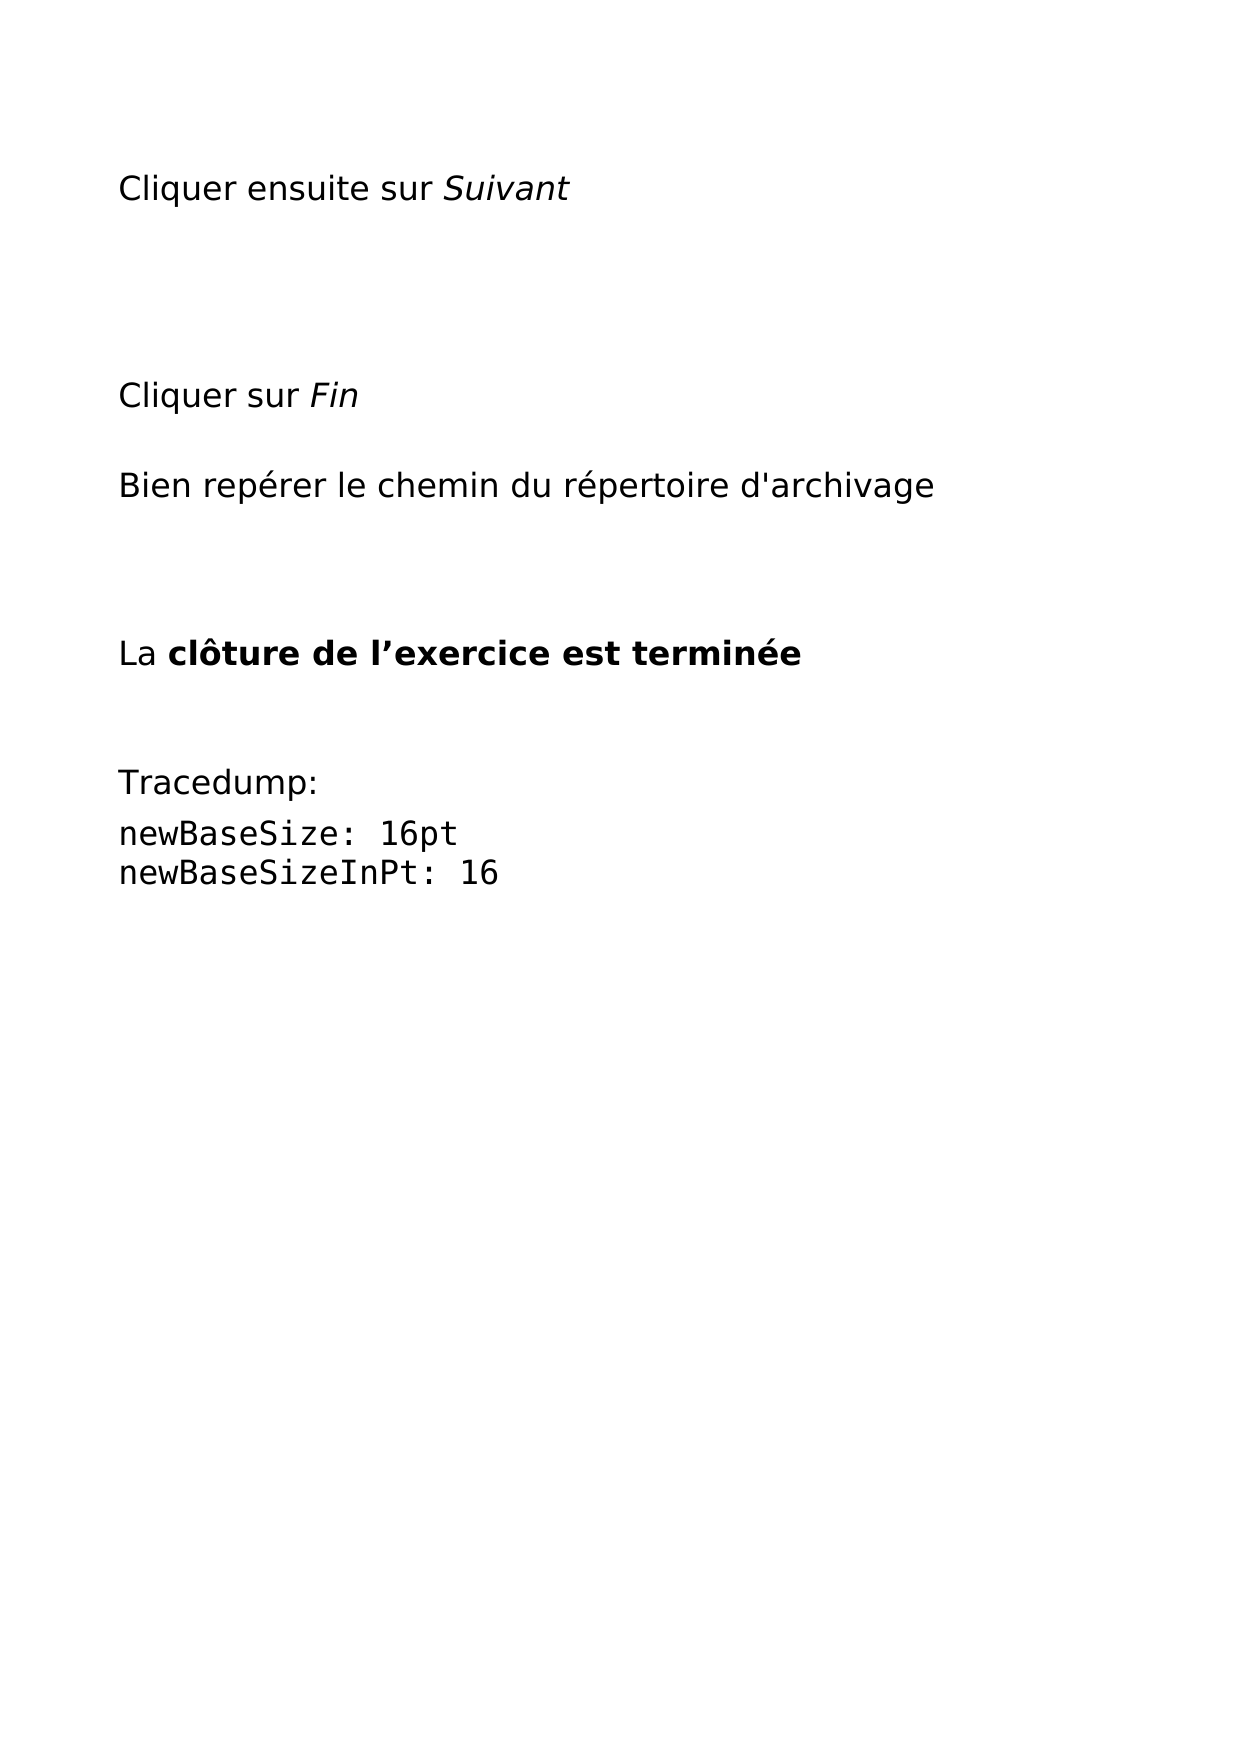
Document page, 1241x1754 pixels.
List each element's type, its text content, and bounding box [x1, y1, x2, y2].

text newBaseSize: 16pt newBaseSizeInPt: 16 [118, 815, 1122, 892]
text Bien repérer le chemin du répertoire d'archivage [118, 466, 1122, 622]
text Cliquer sur Fin [118, 376, 1122, 454]
text La clôture de l’exercice est terminée [118, 634, 1122, 712]
text Tracedump: [118, 724, 1122, 802]
text Cliquer ensuite sur Suivant [118, 169, 1122, 364]
text [118, 118, 1122, 157]
